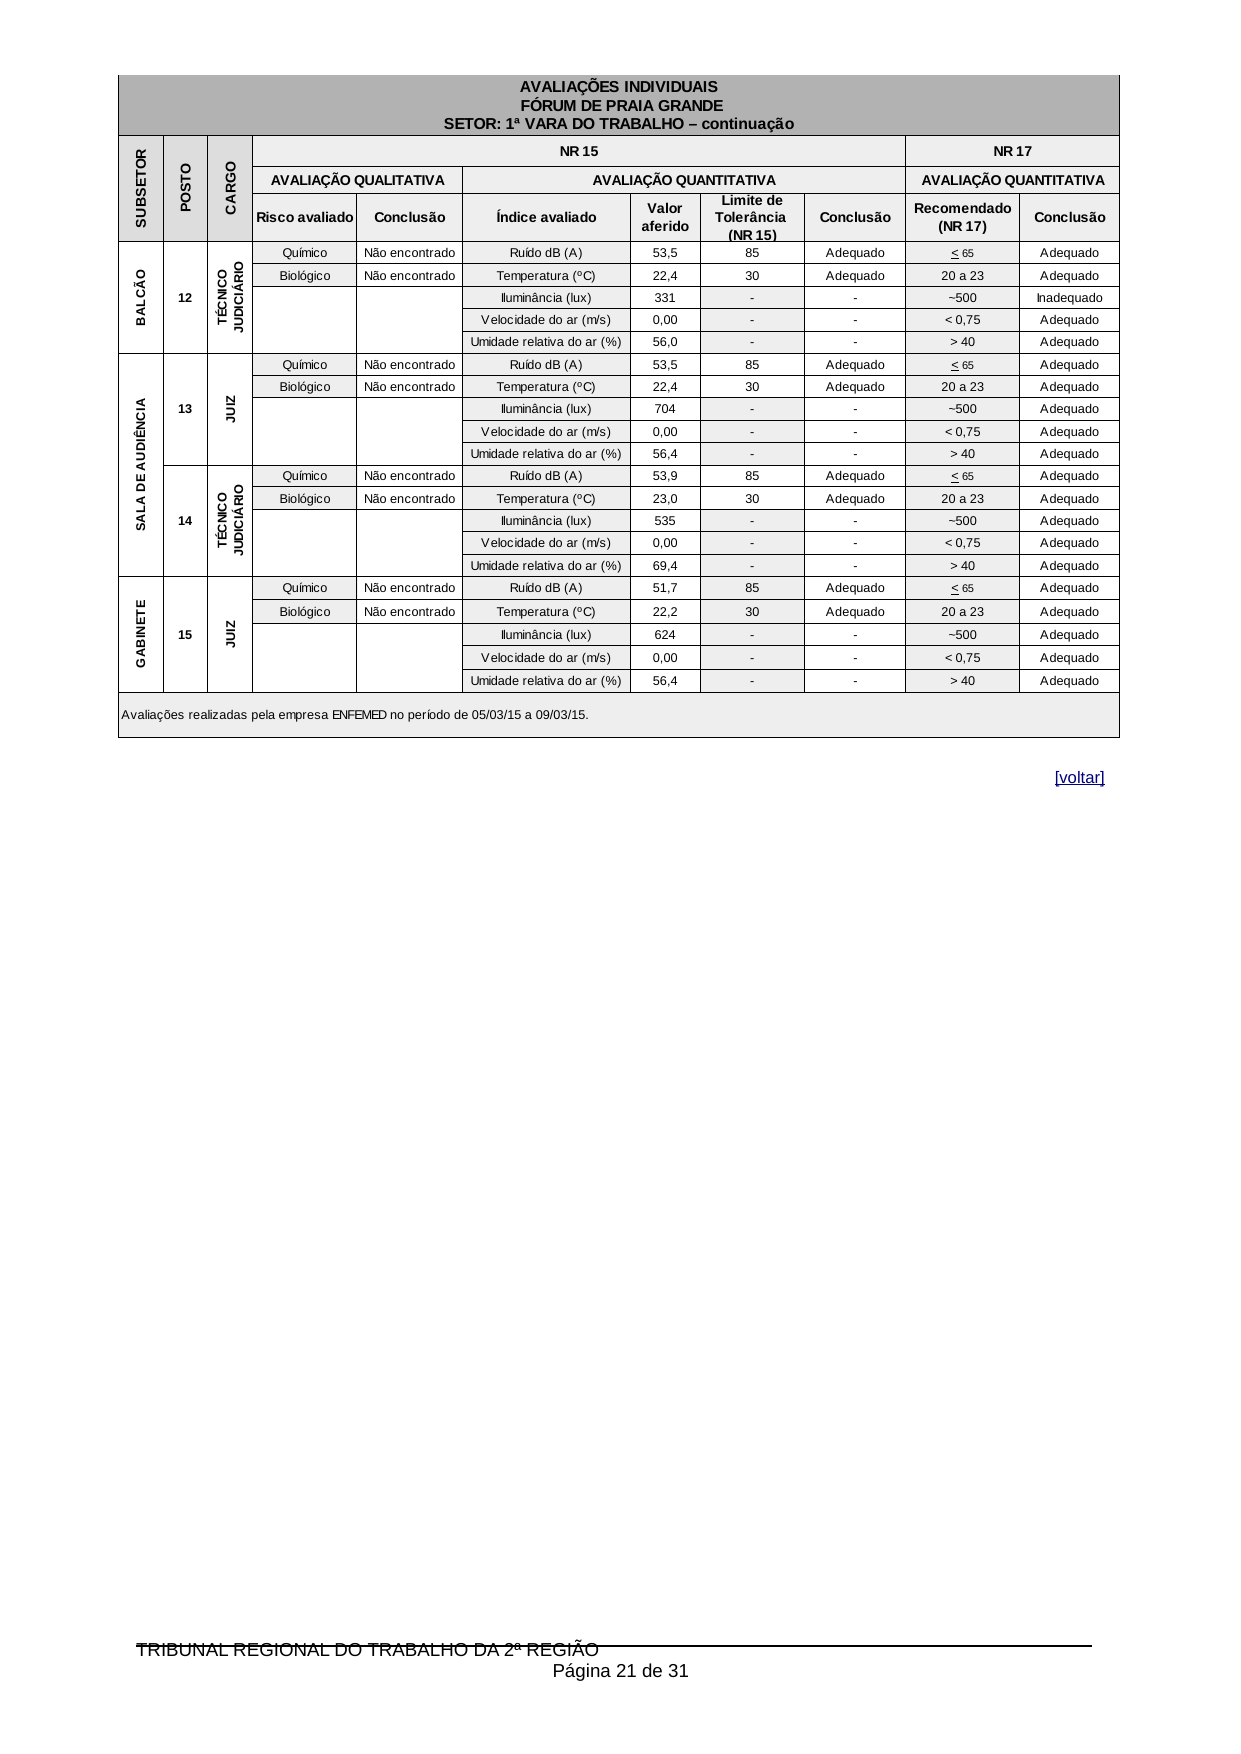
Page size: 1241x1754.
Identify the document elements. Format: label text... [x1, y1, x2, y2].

text [voltar] [136, 767, 1104, 787]
